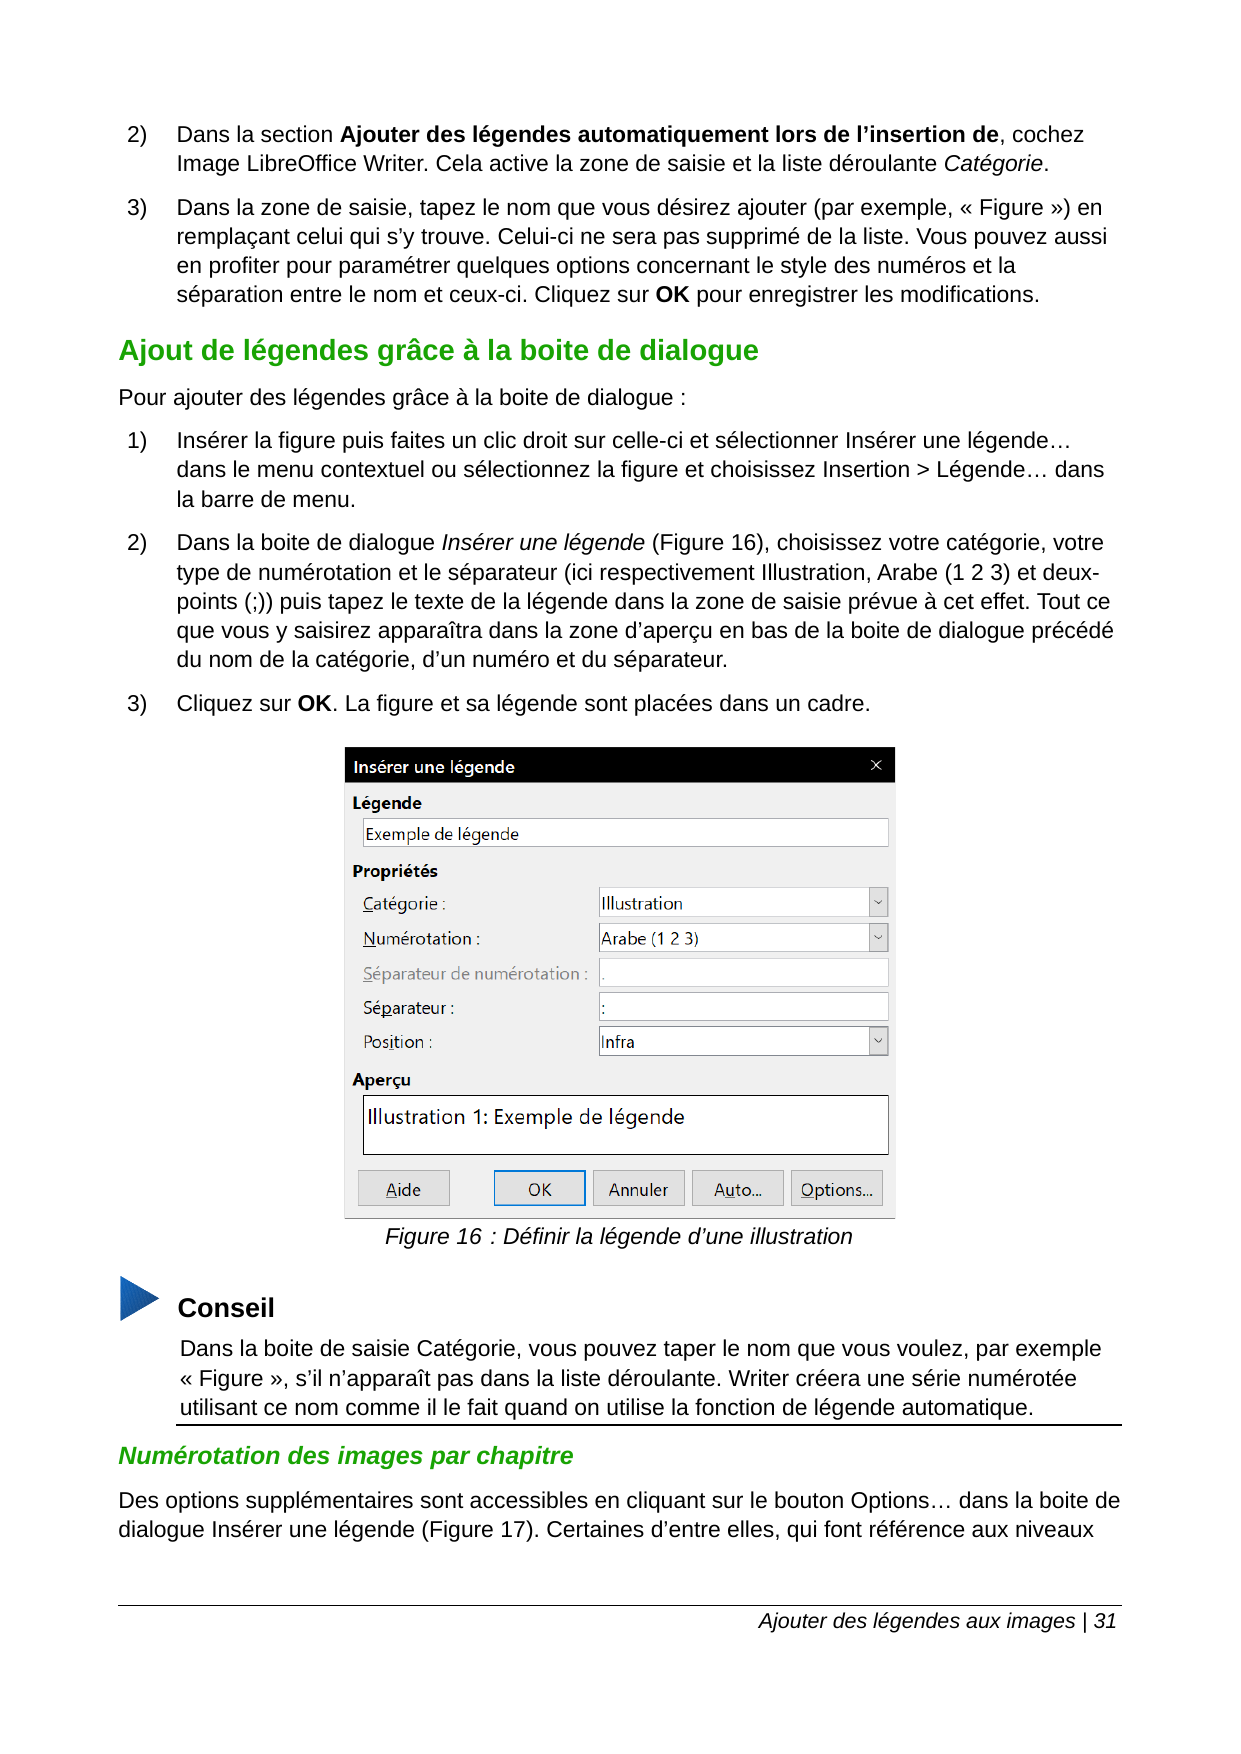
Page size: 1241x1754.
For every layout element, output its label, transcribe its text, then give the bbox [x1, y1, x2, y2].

subtitle Ajout de légendes grâce à la boite de dialogue [118, 337, 1122, 366]
table_cell Figure 16 : Définir la légende d’une illustration [118, 1221, 1122, 1252]
subtitle Numérotation des images par chapitre [118, 1441, 1122, 1470]
picture [344, 747, 896, 1219]
text Dans la boite de saisie Catégorie, vous pouvez taper le nom que vous voulez, par exemple « Figure », s’il n’apparaît pas dans la liste déroulante. Writer créera une série numérotée utilisant ce nom comme il le fait quand on utilise la fonction de légende automatique. [176, 1331, 1122, 1424]
text Pour ajouter des légendes grâce à la boite de dialogue : [118, 381, 1122, 410]
list Cliquez sur OK. La figure et sa légende sont placées dans un cadre. [147, 687, 1122, 716]
list Dans la zone de saisie, tapez le nom que vous désirez ajouter (par exemple, « Figure ») en remplaçant celui qui s’y trouve. Celui-ci ne sera pas supprimé de la liste. Vous pouvez aussi en profiter pour paramétrer quelques options concernant le style des numéros et la séparation entre le nom et ceux-ci. Cliquez sur OK pour enregistrer les modifications. [147, 191, 1122, 308]
text Des options supplémentaires sont accessibles en cliquant sur le bouton Options… dans la boite de dialogue Insérer une légende (Figure 17). Certaines d’entre elles, qui font référence aux niveaux [118, 1484, 1122, 1543]
subtitle Conseil [118, 1274, 1122, 1323]
list Insérer la figure puis faites un clic droit sur celle-ci et sélectionner Insérer une légende… dans le menu contextuel ou sélectionnez la figure et choisissez Insertion > Légende… dans la barre de menu. [147, 424, 1122, 512]
list Dans la section Ajouter des légendes automatiquement lors de l’insertion de, cochez Image LibreOffice Writer. Cela active la zone de saisie et la liste déroulante Catégorie. [147, 118, 1122, 176]
list Dans la boite de dialogue Insérer une légende (Figure 16), choisissez votre catégorie, votre type de numérotation et le séparateur (ici respectivement Illustration, Arabe (1 2 3) et deux-points (;)) puis tapez le texte de la légende dans la zone de saisie prévue à cet effet. Tout ce que vous y saisirez apparaîtra dans la zone d’aperçu en bas de la boite de dialogue précédé du nom de la catégorie, d’un numéro et du séparateur. [147, 526, 1122, 672]
table_header [118, 745, 1122, 1221]
